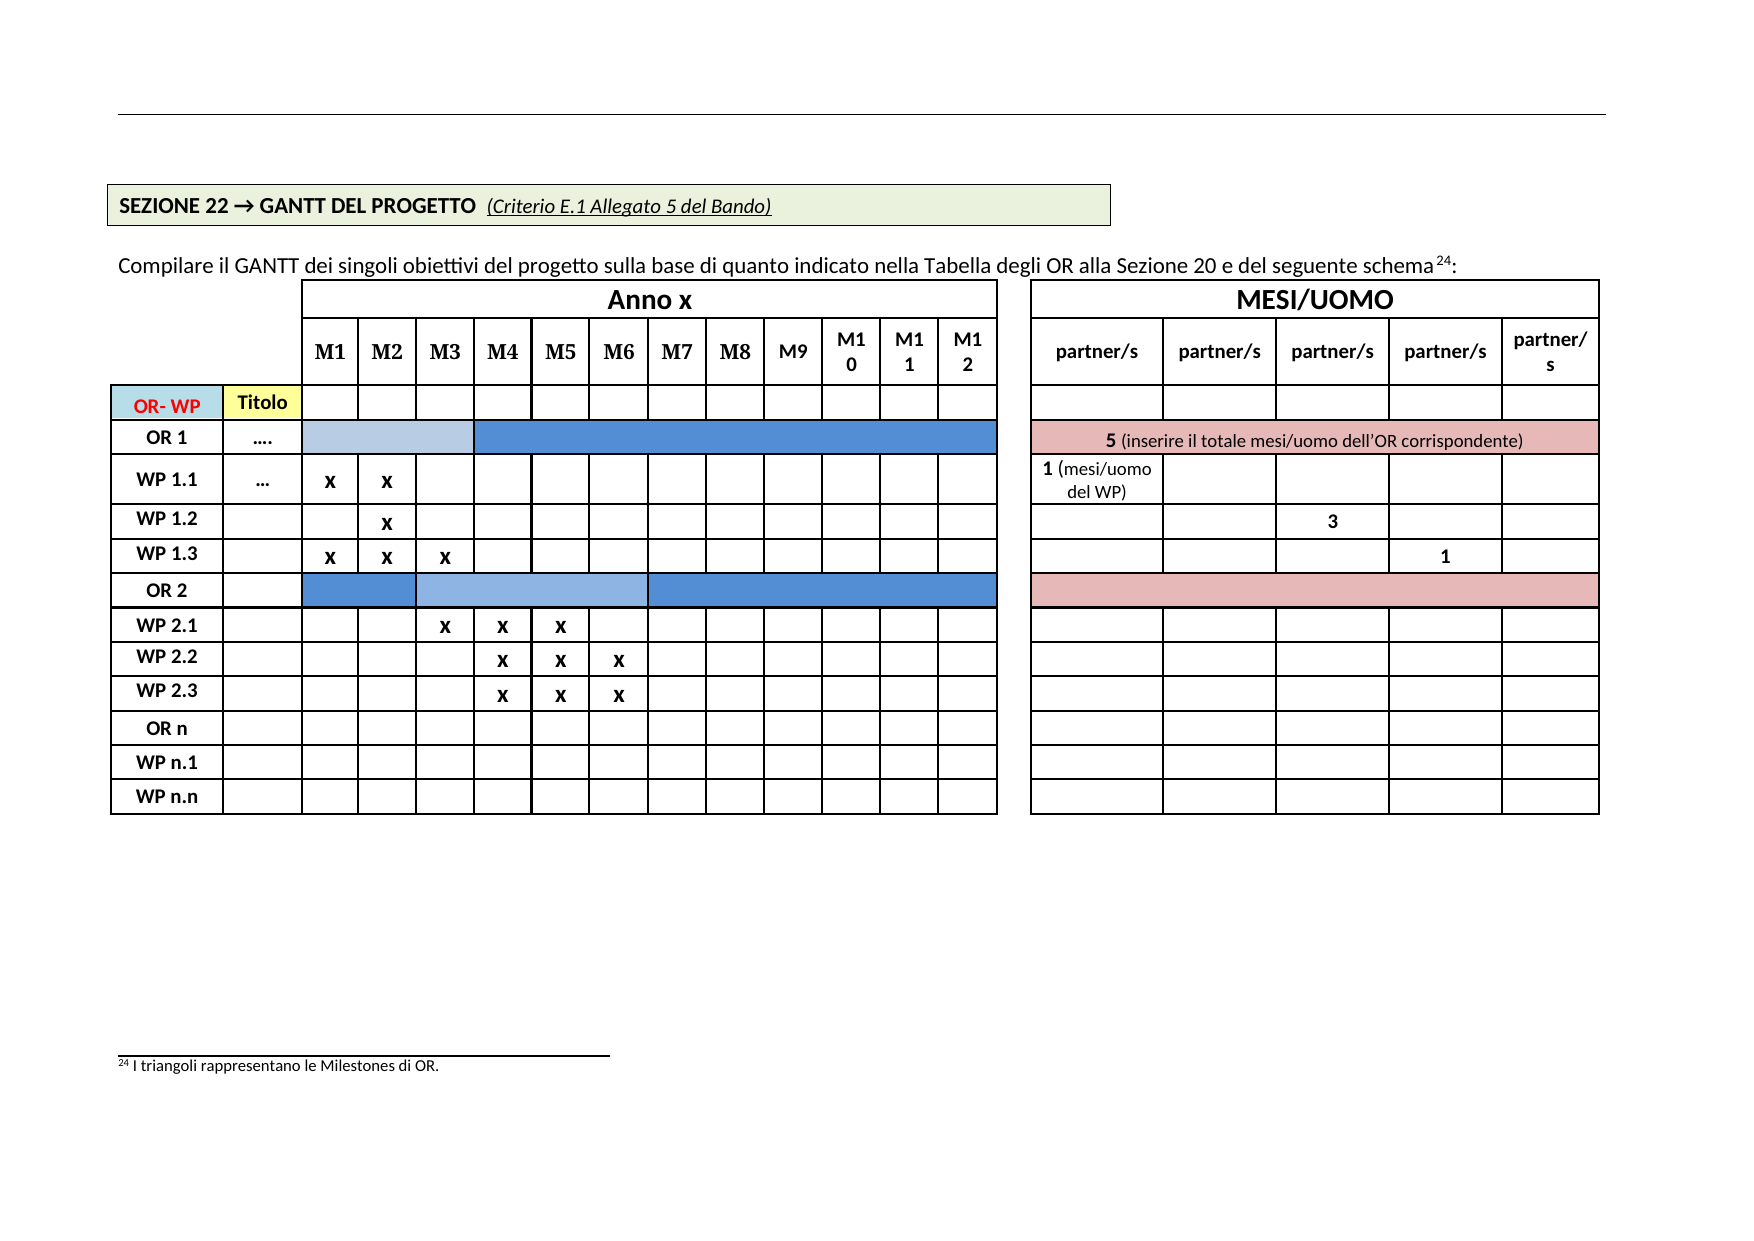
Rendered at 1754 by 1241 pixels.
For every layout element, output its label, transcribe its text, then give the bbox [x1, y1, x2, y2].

table_cell [998, 641, 1030, 675]
table_cell [998, 606, 1030, 641]
table_cell x [303, 540, 357, 572]
table_cell [1277, 386, 1388, 418]
table_cell [765, 609, 821, 641]
table_cell [823, 609, 879, 641]
table_cell x [417, 609, 473, 641]
table_cell [224, 780, 301, 813]
table_cell [939, 746, 996, 778]
table_cell [590, 780, 647, 813]
table_cell [224, 505, 301, 538]
table_cell [359, 386, 415, 418]
table_cell [998, 744, 1030, 778]
table_cell [303, 746, 357, 778]
table_cell [590, 505, 647, 538]
table_cell [533, 746, 588, 778]
table_cell WP 2.1 [112, 609, 222, 641]
table_cell [881, 540, 937, 572]
table_cell [881, 677, 937, 709]
table_cell Titolo [224, 386, 301, 418]
table_cell [1503, 677, 1598, 709]
table_cell M5 [533, 319, 588, 384]
table_cell [224, 746, 301, 778]
table_header Anno x [303, 281, 996, 317]
table_cell M3 [417, 319, 473, 384]
table_cell [881, 609, 937, 641]
table_cell [998, 453, 1030, 503]
table_cell [1390, 386, 1501, 418]
table_cell [707, 540, 763, 572]
table_cell [590, 712, 647, 744]
table_cell [1164, 540, 1275, 572]
table_cell [707, 712, 763, 744]
text Compilare il GANTT dei singoli obiettivi del progetto sulla base di quanto indicato nella Tabella degli OR alla Sezione 20 e del seguente schema: [118, 251, 1606, 279]
table_cell [1032, 609, 1162, 641]
table_cell [1164, 780, 1275, 813]
table_cell [649, 540, 705, 572]
table_cell x [590, 677, 647, 709]
table_cell partner/s [1503, 319, 1598, 384]
table_cell [590, 746, 647, 778]
table_cell [1390, 780, 1501, 813]
table_cell [707, 505, 763, 538]
table_cell partner/s [1164, 319, 1275, 384]
table_cell [649, 712, 705, 744]
table_cell [649, 780, 705, 813]
table_cell [939, 540, 996, 572]
table_cell [1164, 643, 1275, 675]
table_cell [649, 643, 705, 675]
table_cell [707, 677, 763, 709]
table_cell x [533, 643, 588, 675]
table_cell [1032, 677, 1162, 709]
table_cell WP n.1 [112, 746, 222, 778]
table_cell [1164, 386, 1275, 418]
table_cell [303, 386, 357, 418]
table_cell WP 2.2 [112, 643, 222, 675]
table_cell [707, 780, 763, 813]
table_cell [881, 746, 937, 778]
table_cell [939, 455, 996, 503]
table_cell [881, 386, 937, 418]
table_cell [765, 505, 821, 538]
table_cell [1032, 386, 1162, 418]
table_cell [939, 677, 996, 709]
table_cell [998, 675, 1030, 709]
table_cell [303, 712, 357, 744]
table_cell M4 [475, 319, 530, 384]
table_cell [417, 780, 473, 813]
table_cell partner/s [1390, 319, 1501, 384]
table_cell [765, 455, 821, 503]
table_cell [998, 710, 1030, 744]
table_cell [417, 712, 473, 744]
table_cell M7 [649, 319, 705, 384]
table_cell M6 [590, 319, 647, 384]
table_header MESI/UOMO [1032, 281, 1598, 317]
table_cell [649, 609, 705, 641]
table_cell [359, 712, 415, 744]
table_cell [823, 712, 879, 744]
table_cell [1032, 505, 1162, 538]
table_cell [533, 540, 588, 572]
table_cell [823, 540, 879, 572]
table_cell [765, 643, 821, 675]
table_cell [359, 746, 415, 778]
table_cell [823, 455, 879, 503]
table_cell [1277, 780, 1388, 813]
table_cell [590, 386, 647, 418]
table_cell x [475, 609, 530, 641]
table_cell [881, 455, 937, 503]
table_cell [359, 780, 415, 813]
table_cell [1503, 540, 1598, 572]
table_cell [1503, 505, 1598, 538]
table_cell [303, 421, 473, 453]
table_cell [417, 455, 473, 503]
table_cell [1032, 746, 1162, 778]
table_cell [359, 677, 415, 709]
table_cell [939, 643, 996, 675]
table_cell [533, 386, 588, 418]
table_cell [765, 780, 821, 813]
table_cell [475, 540, 530, 572]
table_cell [224, 677, 301, 709]
table_header SEZIONE 22 → GANTT DEL PROGETTO (Criterio E.1 Allegato 5 del Bando) [108, 185, 1110, 225]
table_cell [1032, 780, 1162, 813]
table_cell WP n.n [112, 780, 222, 813]
table_cell partner/s [1277, 319, 1388, 384]
table_cell [223, 317, 301, 384]
table_cell [939, 505, 996, 538]
table_cell 3 [1277, 505, 1388, 538]
table_cell [1277, 712, 1388, 744]
table_cell [1503, 712, 1598, 744]
table_header [111, 279, 223, 317]
table_cell OR 1 [112, 421, 222, 453]
table_cell 1 [1390, 540, 1501, 572]
table_cell …. [224, 421, 301, 453]
table_cell [939, 609, 996, 641]
table_cell partner/s [1032, 319, 1162, 384]
table_cell [707, 643, 763, 675]
table_cell [1503, 386, 1598, 418]
table_cell x [359, 540, 415, 572]
table_cell [998, 317, 1030, 384]
table_cell [881, 505, 937, 538]
table_cell x [533, 677, 588, 709]
table_cell [1277, 746, 1388, 778]
table_cell [1503, 609, 1598, 641]
table_cell [765, 746, 821, 778]
table_cell [417, 643, 473, 675]
table_cell [1164, 746, 1275, 778]
table_cell [303, 574, 415, 606]
table_cell [939, 780, 996, 813]
table_cell [1164, 677, 1275, 709]
table_cell [303, 609, 357, 641]
table_cell [1503, 746, 1598, 778]
table_cell x [359, 455, 415, 503]
table_cell [939, 386, 996, 418]
table_cell [417, 574, 647, 606]
table_cell [707, 746, 763, 778]
table_cell [707, 609, 763, 641]
table_cell [1390, 712, 1501, 744]
table_cell [303, 780, 357, 813]
table_cell [649, 574, 996, 606]
table_cell [533, 780, 588, 813]
table_cell OR- WP [112, 386, 222, 418]
table_cell [1277, 643, 1388, 675]
table_cell [707, 386, 763, 418]
table_cell 1 (mesi/uomo del WP) [1032, 455, 1162, 503]
table_cell [359, 609, 415, 641]
table_cell [1277, 677, 1388, 709]
table_cell [1390, 505, 1501, 538]
table_cell [475, 746, 530, 778]
table_cell [823, 746, 879, 778]
table_cell [998, 538, 1030, 572]
table_cell x [417, 540, 473, 572]
table_cell [649, 386, 705, 418]
table_cell [1277, 609, 1388, 641]
table_cell [823, 643, 879, 675]
table_cell [998, 778, 1030, 813]
table_header [998, 279, 1030, 317]
table_cell [1277, 540, 1388, 572]
table_cell [939, 712, 996, 744]
table_cell [1390, 746, 1501, 778]
table_cell x [590, 643, 647, 675]
table_cell [303, 505, 357, 538]
table_cell [1032, 643, 1162, 675]
table_cell [224, 712, 301, 744]
table_cell [881, 780, 937, 813]
table_cell [475, 421, 996, 453]
table_cell M11 [881, 319, 937, 384]
table_cell [649, 455, 705, 503]
table_cell [1390, 643, 1501, 675]
table_cell M10 [823, 319, 879, 384]
table_cell [475, 386, 530, 418]
table_cell WP 1.1 [112, 455, 222, 503]
table_cell [649, 505, 705, 538]
table_cell [998, 419, 1030, 453]
table_cell [1164, 609, 1275, 641]
table_cell [417, 386, 473, 418]
table_cell x [303, 455, 357, 503]
table_cell [303, 677, 357, 709]
table_cell [1032, 712, 1162, 744]
table_cell M2 [359, 319, 415, 384]
table_cell [417, 677, 473, 709]
table_cell [1390, 677, 1501, 709]
table_cell WP 1.2 [112, 505, 222, 538]
table_cell [111, 317, 223, 384]
table_cell [475, 780, 530, 813]
table_cell [475, 455, 530, 503]
text I triangoli rappresentano le Milestones di OR. [118, 1056, 1606, 1076]
table_cell x [359, 505, 415, 538]
table_cell [533, 505, 588, 538]
table_cell [224, 609, 301, 641]
table_cell OR 2 [112, 574, 222, 606]
table_cell [475, 505, 530, 538]
table_cell WP 1.3 [112, 540, 222, 572]
table_cell 5 (inserire il totale mesi/uomo dell’OR corrispondente) [1032, 421, 1598, 453]
table_cell [417, 746, 473, 778]
table_cell [533, 712, 588, 744]
table_cell … [224, 455, 301, 503]
table_cell [1503, 643, 1598, 675]
table_cell [533, 455, 588, 503]
table_cell [1164, 505, 1275, 538]
table_cell [475, 712, 530, 744]
table_cell [998, 384, 1030, 418]
table_cell [823, 780, 879, 813]
table_cell [1032, 574, 1598, 606]
table_cell [823, 386, 879, 418]
table_cell [590, 540, 647, 572]
table_cell [881, 712, 937, 744]
table_cell [765, 540, 821, 572]
table_cell [1032, 540, 1162, 572]
table_cell [224, 643, 301, 675]
table_cell [417, 505, 473, 538]
table_cell [998, 503, 1030, 538]
table_cell [303, 643, 357, 675]
table_cell [359, 643, 415, 675]
table_cell [1503, 455, 1598, 503]
table_cell [649, 677, 705, 709]
table_cell x [533, 609, 588, 641]
table_cell M12 [939, 319, 996, 384]
table_cell [1164, 712, 1275, 744]
table_header [223, 279, 301, 317]
table_cell [881, 643, 937, 675]
table_cell [649, 746, 705, 778]
table_cell [1277, 455, 1388, 503]
table_cell M9 [765, 319, 821, 384]
table_cell [998, 572, 1030, 606]
table_cell [823, 505, 879, 538]
table_cell [1390, 455, 1501, 503]
table_cell [1164, 455, 1275, 503]
table_cell [224, 574, 301, 606]
table_cell [707, 455, 763, 503]
table_cell [765, 386, 821, 418]
table_cell WP 2.3 [112, 677, 222, 709]
table_cell [1503, 780, 1598, 813]
table_cell [823, 677, 879, 709]
table_cell M1 [303, 319, 357, 384]
table_cell M8 [707, 319, 763, 384]
table_cell [590, 455, 647, 503]
table_cell [765, 712, 821, 744]
table_cell [765, 677, 821, 709]
table_cell [224, 540, 301, 572]
table_cell [590, 609, 647, 641]
table_cell x [475, 643, 530, 675]
table_cell OR n [112, 712, 222, 744]
table_cell [1390, 609, 1501, 641]
table_cell x [475, 677, 530, 709]
